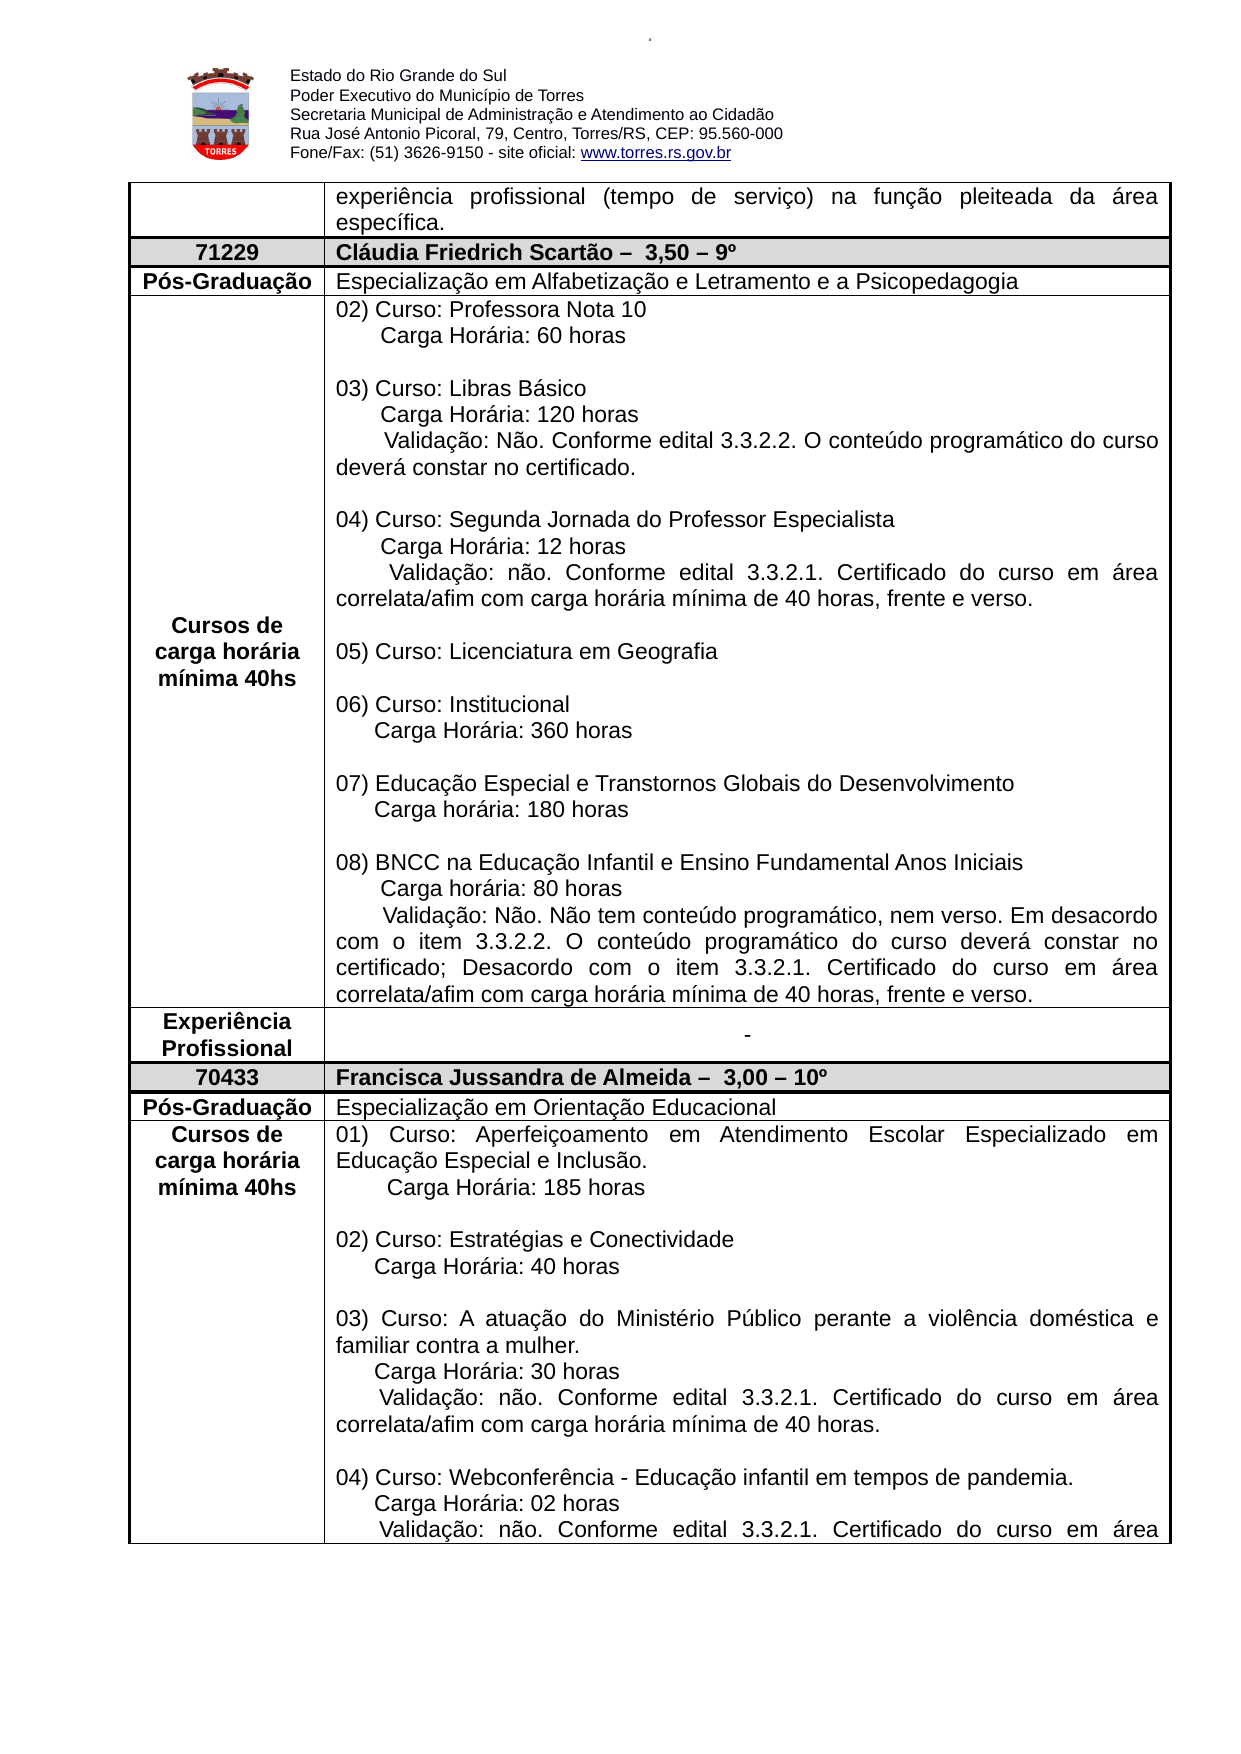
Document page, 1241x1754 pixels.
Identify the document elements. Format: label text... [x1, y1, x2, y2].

table_cell 70433 [131, 1064, 324, 1090]
table_cell Cursos de carga horária mínima 40hs [131, 296, 324, 1007]
table_cell [131, 183, 324, 236]
table_cell Francisca Jussandra de Almeida – 3,00 – 10º [325, 1064, 1169, 1090]
table_cell Experiência Profissional [131, 1008, 324, 1061]
picture [187, 68, 254, 160]
table_cell - [325, 1008, 1169, 1061]
table_cell Pós-Graduação [131, 1094, 324, 1120]
table_cell 02) Curso: Professora Nota 10 Carga Horária: 60 horas 03) Curso: Libras Básico Carga Horária: 120 horas Validação: Não. Conforme edital 3.3.2.2. O conteúdo programático do curso deverá constar no certificado. 04) Curso: Segunda Jornada do Professor Especialista Carga Horária: 12 horas Validação: não. Conforme edital 3.3.2.1. Certificado do curso em área correlata/afim com carga horária mínima de 40 horas, frente e verso. 05) Curso: Licenciatura em Geografia 06) Curso: Institucional Carga Horária: 360 horas 07) Educação Especial e Transtornos Globais do Desenvolvimento Carga horária: 180 horas 08) BNCC na Educação Infantil e Ensino Fundamental Anos Iniciais Carga horária: 80 horas Validação: Não. Não tem conteúdo programático, nem verso. Em desacordo com o item 3.3.2.2. O conteúdo programático do curso deverá constar no certificado; Desacordo com o item 3.3.2.1. Certificado do curso em área correlata/afim com carga horária mínima de 40 horas, frente e verso. [325, 296, 1169, 1007]
table_cell 71229 [131, 239, 324, 265]
table_cell experiência profissional (tempo de serviço) na função pleiteada da área específica. [325, 183, 1169, 236]
table_cell Especialização em Alfabetização e Letramento e a Psicopedagogia [325, 268, 1169, 294]
table_cell Cursos de carga horária mínima 40hs [131, 1121, 324, 1542]
table_cell Cláudia Friedrich Scartão – 3,50 – 9º [325, 239, 1169, 265]
table_cell Especialização em Orientação Educacional [325, 1094, 1169, 1120]
table_cell Pós-Graduação [131, 268, 324, 294]
table_cell 01) Curso: Aperfeiçoamento em Atendimento Escolar Especializado em Educação Especial e Inclusão. Carga Horária: 185 horas 02) Curso: Estratégias e Conectividade Carga Horária: 40 horas 03) Curso: A atuação do Ministério Público perante a violência doméstica e familiar contra a mulher. Carga Horária: 30 horas Validação: não. Conforme edital 3.3.2.1. Certificado do curso em área correlata/afim com carga horária mínima de 40 horas. 04) Curso: Webconferência - Educação infantil em tempos de pandemia. Carga Horária: 02 horas Validação: não. Conforme edital 3.3.2.1. Certificado do curso em área [325, 1121, 1169, 1542]
